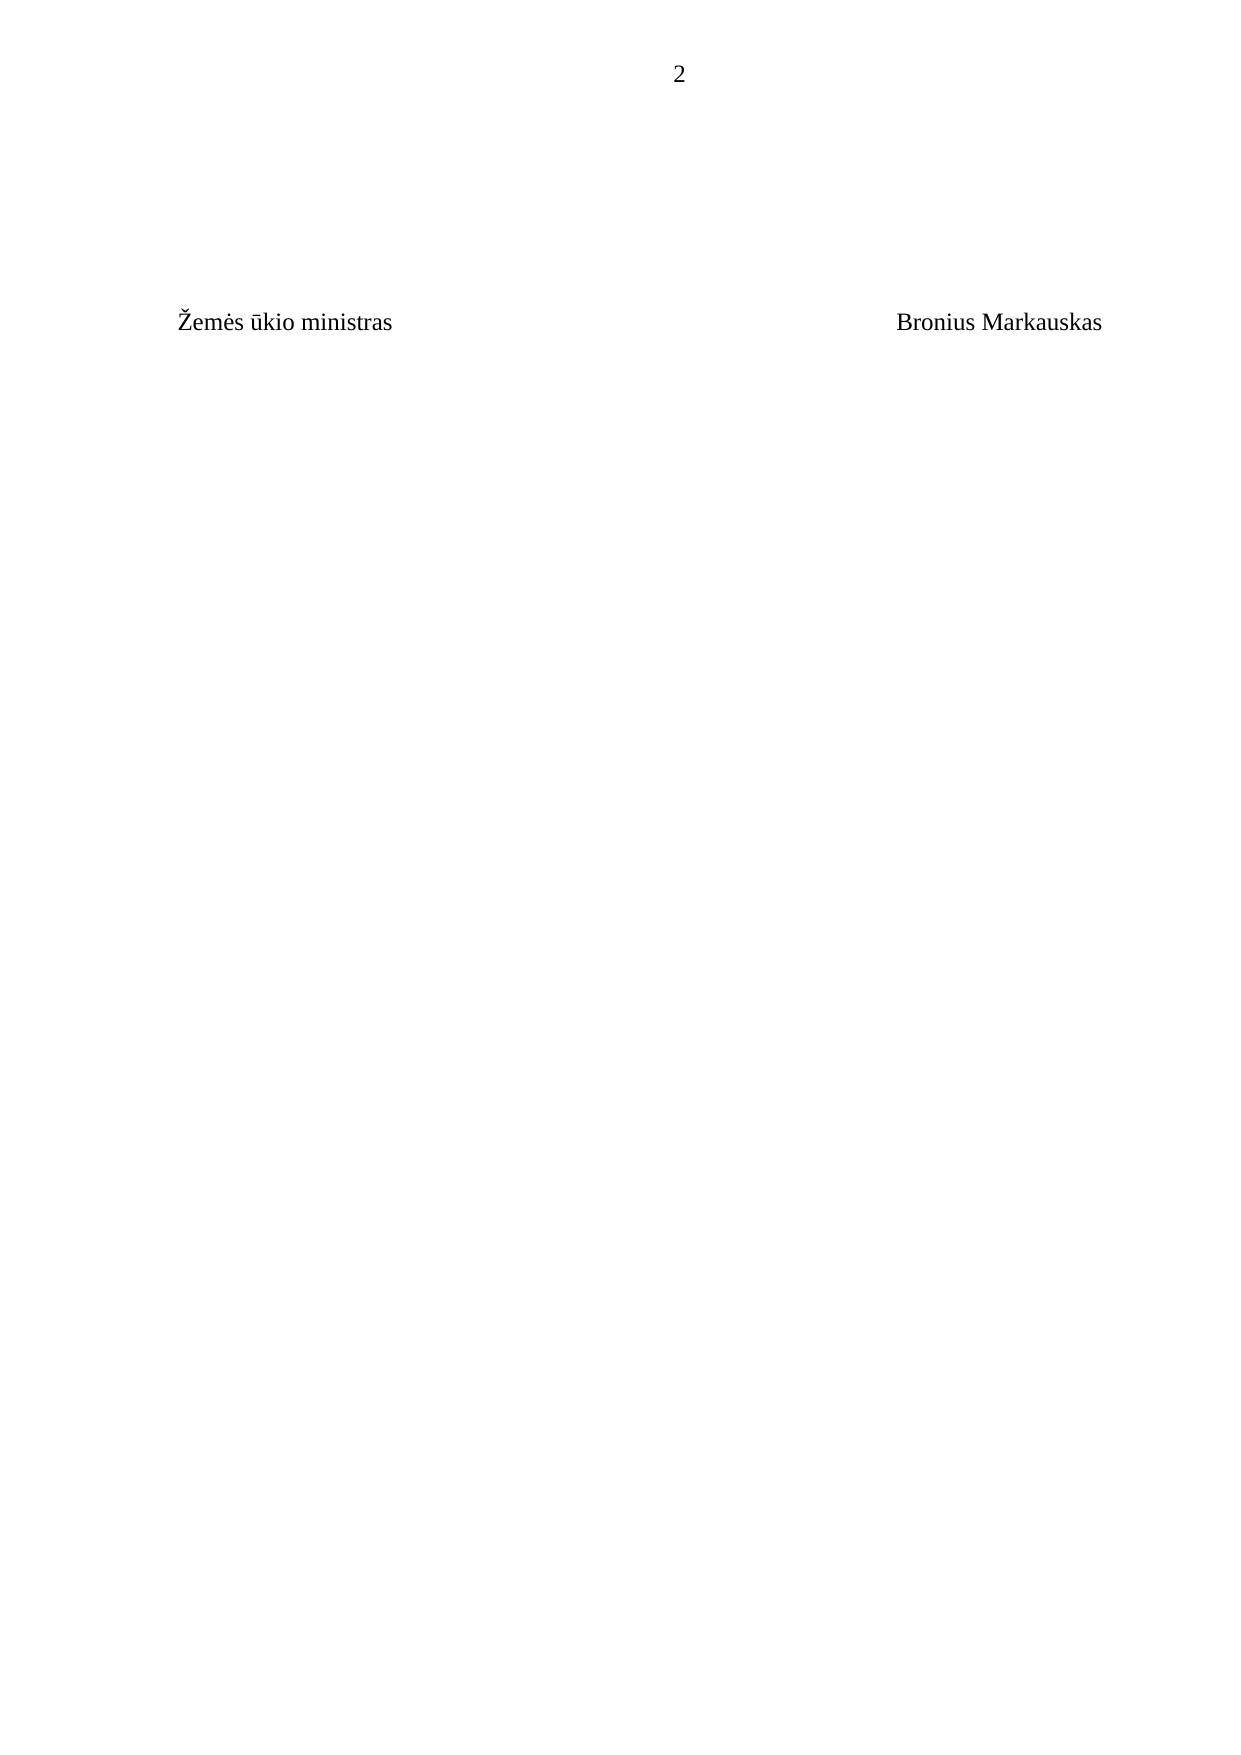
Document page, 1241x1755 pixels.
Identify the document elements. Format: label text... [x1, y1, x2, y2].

text Žemės ūkio ministras Bronius Markauskas [177, 307, 1181, 335]
